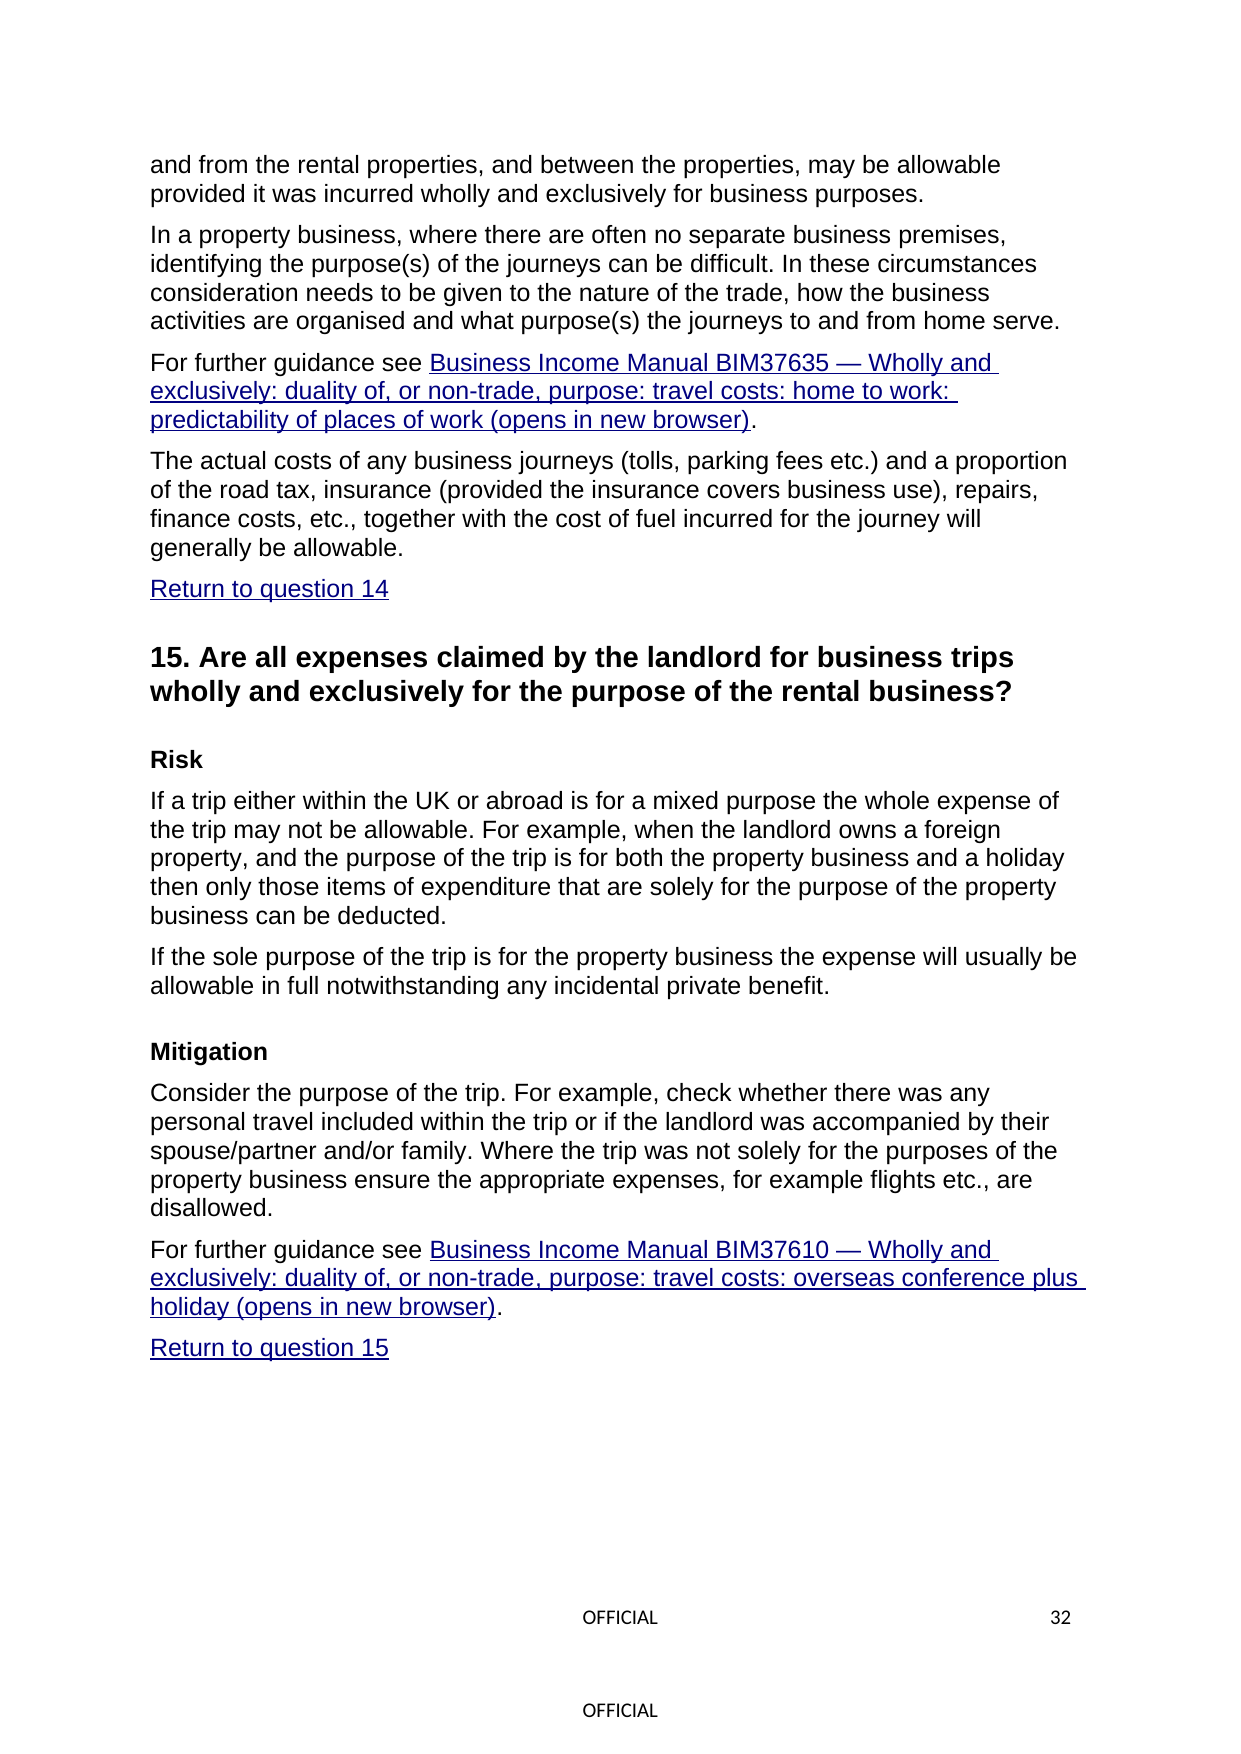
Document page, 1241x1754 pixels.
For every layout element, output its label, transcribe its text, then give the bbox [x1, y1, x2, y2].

subtitle 15. Are all expenses claimed by the landlord for business trips wholly and exclusively for the purpose of the rental business? [150, 640, 1090, 707]
subtitle Risk [150, 744, 1090, 773]
text If the sole purpose of the trip is for the property business the expense will usually be allowable in full notwithstanding any incidental private benefit. [150, 942, 1090, 999]
subtitle Mitigation [150, 1037, 1090, 1066]
text Return to question 15 [150, 1333, 1090, 1362]
text and from the rental properties, and between the properties, may be allowable provided it was incurred wholly and exclusively for business purposes. [150, 150, 1090, 207]
text The actual costs of any business journeys (tolls, parking fees etc.) and a proportion of the road tax, insurance (provided the insurance covers business use), repairs, finance costs, etc., together with the cost of fuel incurred for the journey will generally be allowable. [150, 446, 1090, 561]
text For further guidance see Business Income Manual BIM37610 — Wholly and exclusively: duality of, or non-trade, purpose: travel costs: overseas conference plus holiday (opens in new browser). [150, 1234, 1090, 1321]
text If a trip either within the UK or abroad is for a mixed purpose the whole expense of the trip may not be allowable. For example, when the landlord owns a foreign property, and the purpose of the trip is for both the property business and a holiday then only those items of expenditure that are solely for the purpose of the property business can be deducted. [150, 786, 1090, 929]
text Consider the purpose of the trip. For example, check whether there was any personal travel included within the trip or if the landlord was accompanied by their spouse/partner and/or family. Where the trip was not solely for the purposes of the property business ensure the appropriate expenses, for example flights etc., are disallowed. [150, 1078, 1090, 1222]
text Return to question 14 [150, 574, 1090, 602]
text In a property business, where there are often no separate business premises, identifying the purpose(s) of the journeys can be difficult. In these circumstances consideration needs to be given to the nature of the trade, how the business activities are organised and what purpose(s) the journeys to and from home serve. [150, 220, 1090, 335]
text For further guidance see Business Income Manual BIM37635 — Wholly and exclusively: duality of, or non-trade, purpose: travel costs: home to work: predictability of places of work (opens in new browser). [150, 347, 1090, 434]
